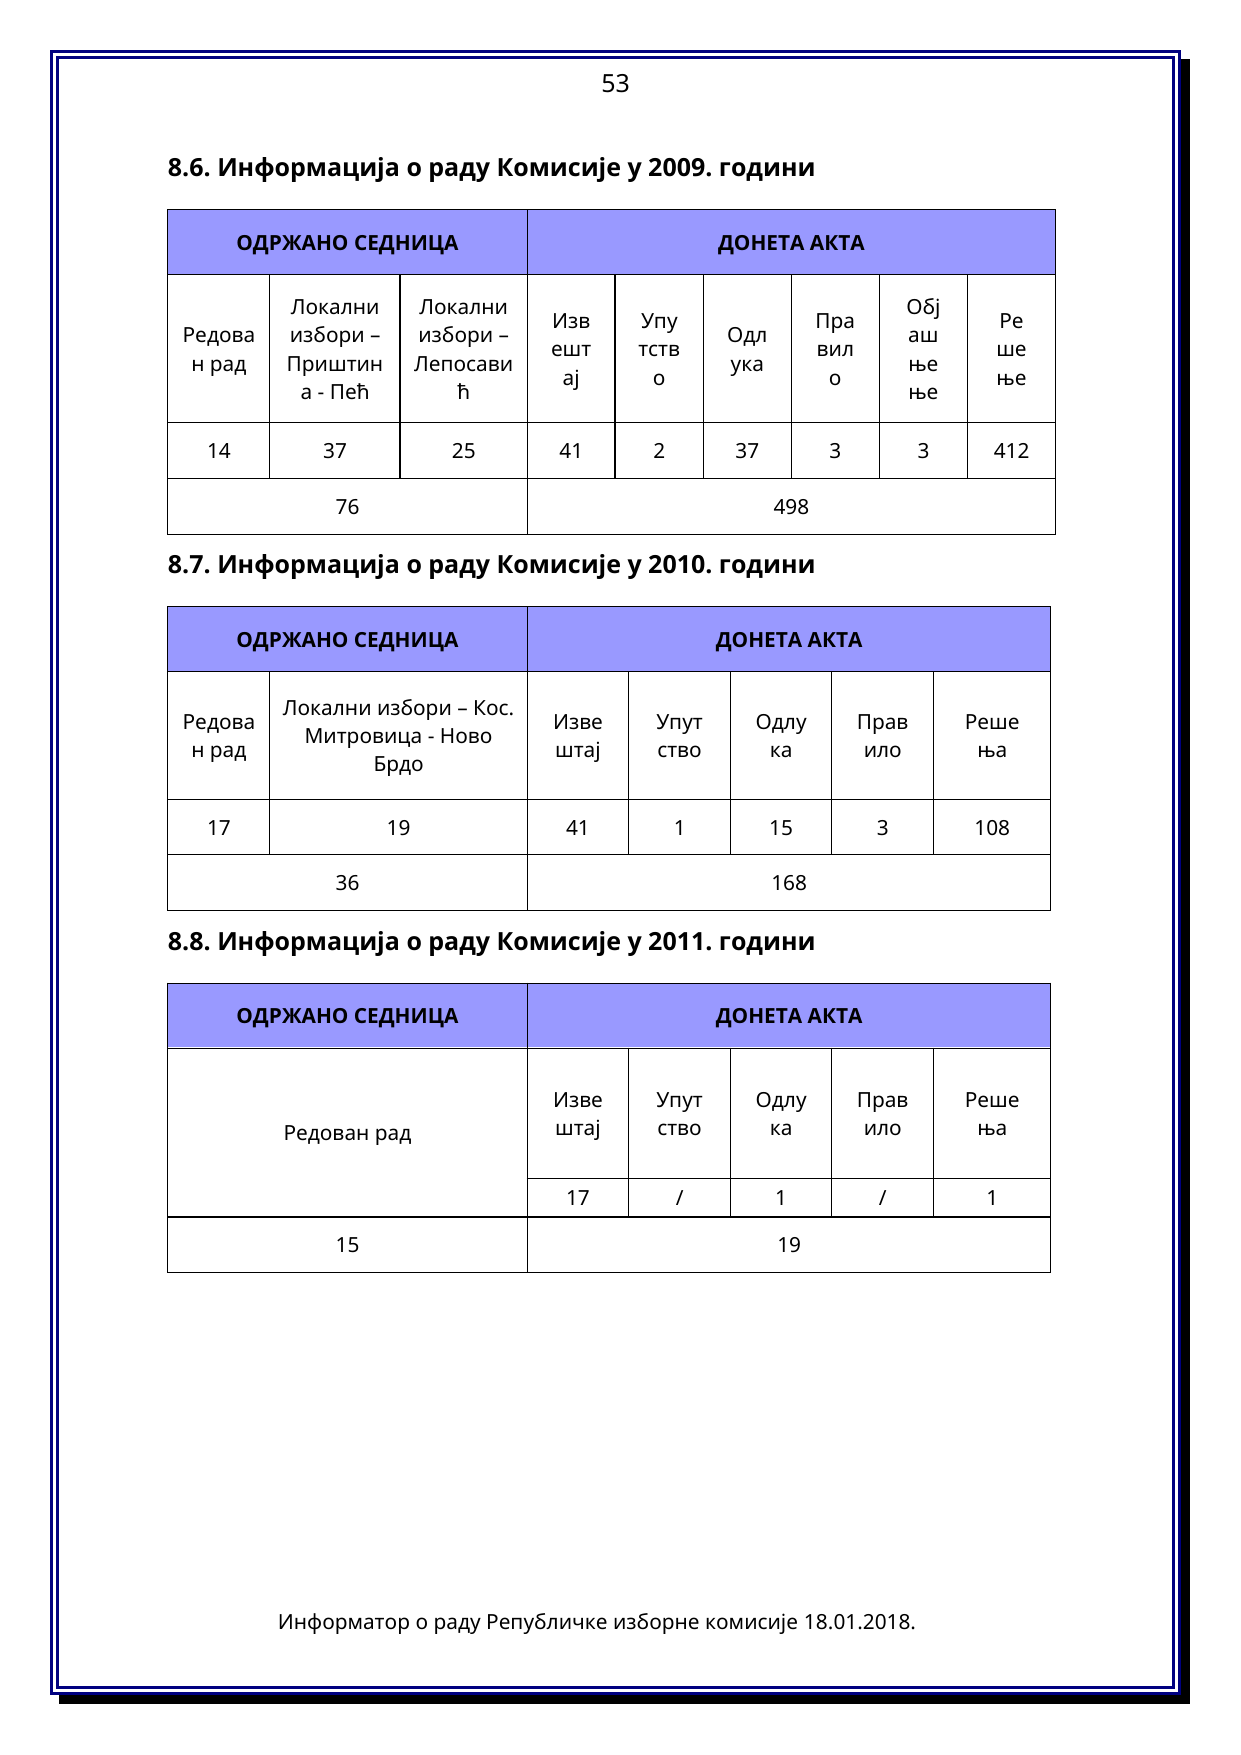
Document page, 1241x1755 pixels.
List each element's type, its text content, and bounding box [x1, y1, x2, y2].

table_cell 37 [704, 423, 791, 478]
table_cell 17 [528, 1179, 628, 1216]
table_cell Одлука [704, 275, 791, 422]
table_cell Решење [968, 275, 1055, 422]
table_header ДОНЕТА АКТА [528, 984, 1050, 1047]
table_cell 25 [401, 423, 527, 478]
table_cell Одлука [731, 1049, 831, 1178]
table_cell 76 [168, 479, 527, 533]
table_cell Решења [934, 1049, 1050, 1178]
table_cell / [832, 1179, 933, 1216]
table_cell Извештај [528, 672, 628, 799]
table_cell 412 [968, 423, 1055, 478]
subtitle 8.8. Информација о раду Комисије у 2011. години [168, 923, 1063, 957]
table_header ДОНЕТА АКТА [528, 210, 1055, 274]
table_cell / [629, 1179, 730, 1216]
table_cell 108 [934, 800, 1050, 854]
table_cell 1 [629, 800, 730, 854]
table_cell Редован рад [168, 275, 269, 422]
table_cell Локални избори – Приштина - Пећ [270, 275, 399, 422]
table_cell Извештај [528, 1049, 628, 1178]
table_cell Одлука [731, 672, 831, 799]
table_cell Упутство [629, 672, 730, 799]
table_cell Редован рад [168, 672, 269, 799]
table_cell 15 [168, 1218, 527, 1272]
table_header ОДРЖАНО СЕДНИЦА [168, 210, 527, 274]
table_cell 37 [270, 423, 399, 478]
table_cell Локални избори – Лепосавић [401, 275, 527, 422]
table_cell 14 [168, 423, 269, 478]
table_cell 15 [731, 800, 831, 854]
table_cell Правило [832, 672, 933, 799]
table_cell 2 [616, 423, 703, 478]
table_cell 3 [792, 423, 879, 478]
table_cell 3 [880, 423, 967, 478]
table_cell 41 [528, 423, 614, 478]
table_cell 1 [731, 1179, 831, 1216]
table_cell Локални избори – Кос. Митровица - Ново Брдо [270, 672, 527, 799]
table_cell 17 [168, 800, 269, 854]
table_cell Правило [832, 1049, 933, 1178]
table_cell 3 [832, 800, 933, 854]
table_cell Упутство [629, 1049, 730, 1178]
table_header ДОНЕТА АКТА [528, 607, 1050, 671]
table_cell 36 [168, 855, 527, 910]
table_cell 1 [934, 1179, 1050, 1216]
table_cell 41 [528, 800, 628, 854]
table_header ОДРЖАНО СЕДНИЦА [168, 607, 527, 671]
table_cell Извештај [528, 275, 614, 422]
table_cell 168 [528, 855, 1050, 910]
subtitle 8.6. Информација о раду Комисије у 2009. години [168, 150, 1063, 184]
table_header ОДРЖАНО СЕДНИЦА [168, 984, 527, 1047]
table_cell 19 [270, 800, 527, 854]
subtitle 8.7. Информација о раду Комисије у 2010. години [168, 547, 1063, 581]
table_cell Редован рад [168, 1049, 527, 1216]
table_cell Објашњење [880, 275, 967, 422]
table_cell Упутство [616, 275, 703, 422]
table_cell 19 [528, 1218, 1050, 1272]
table_cell Правило [792, 275, 879, 422]
table_cell Решења [934, 672, 1050, 799]
table_cell 498 [528, 479, 1055, 533]
